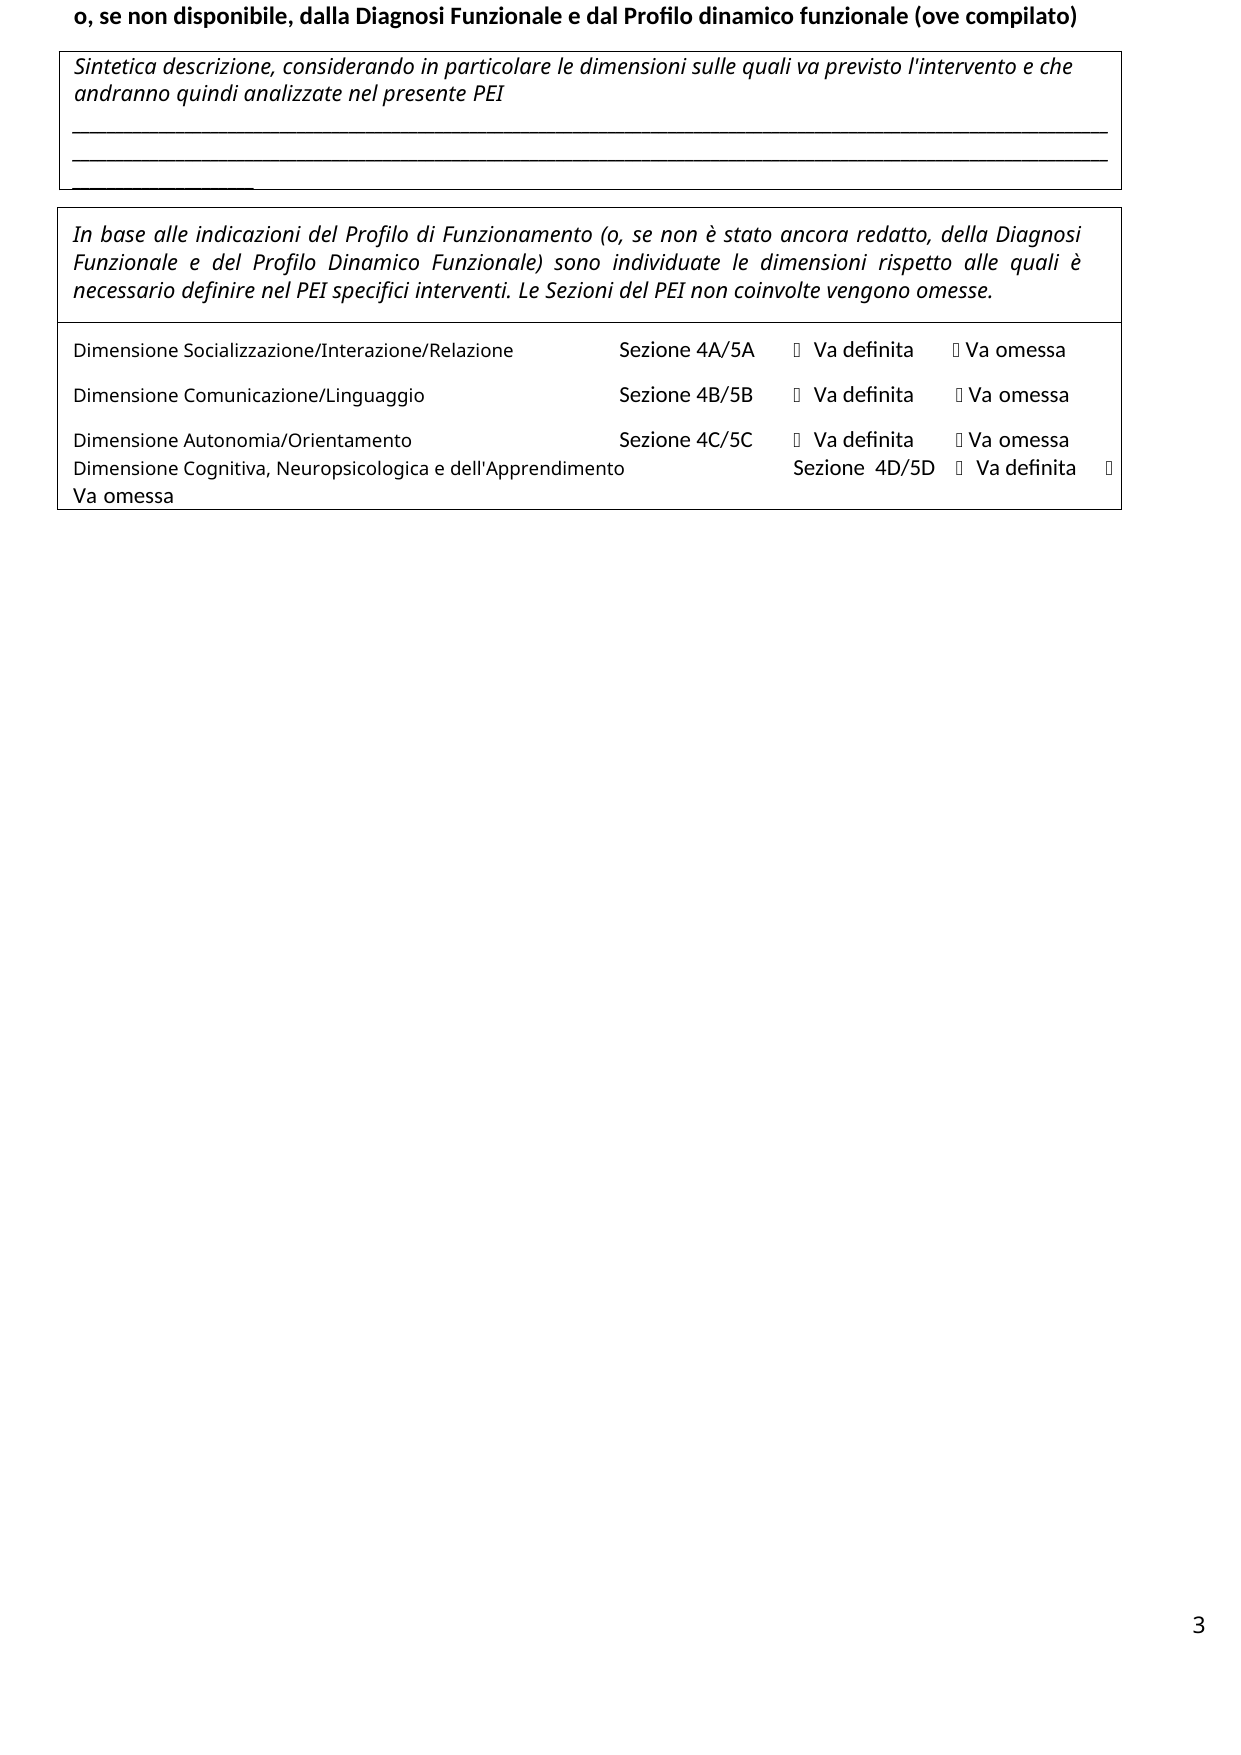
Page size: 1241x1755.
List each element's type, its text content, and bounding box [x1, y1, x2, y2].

text _____________________________________________________________________________________________________________________________________________________________________________________________________________________________________________________________________ [74, 108, 1121, 189]
text Sintetica descrizione, considerando in particolare le dimensioni sulle quali va previsto l'intervento e che andranno quindi analizzate nel presente PEI [74, 52, 1121, 108]
table_cell Dimensione Socializzazione/Interazione/Relazione Sezione 4A/5A  Va definita  Va omessa Dimensione Comunicazione/Linguaggio Sezione 4B/5B  Va definita  Va omessa Dimensione Autonomia/Orientamento Sezione 4C/5C  Va definita  Va omessa Dimensione Cognitiva, Neuropsicologica e dell'Apprendimento Sezione 4D/5D  Va definita  Va omessa [58, 323, 1121, 509]
table_header In base alle indicazioni del Profilo di Funzionamento (o, se non è stato ancora redatto, della Diagnosi Funzionale e del Profilo Dinamico Funzionale) sono individuate le dimensioni rispetto alle quali è necessario definire nel PEI specifici interventi. Le Sezioni del PEI non coinvolte vengono omesse. [58, 208, 1121, 322]
text o, se non disponibile, dalla Diagnosi Funzionale e dal Profilo dinamico funzionale (ove compilato) [74, 0, 1205, 31]
